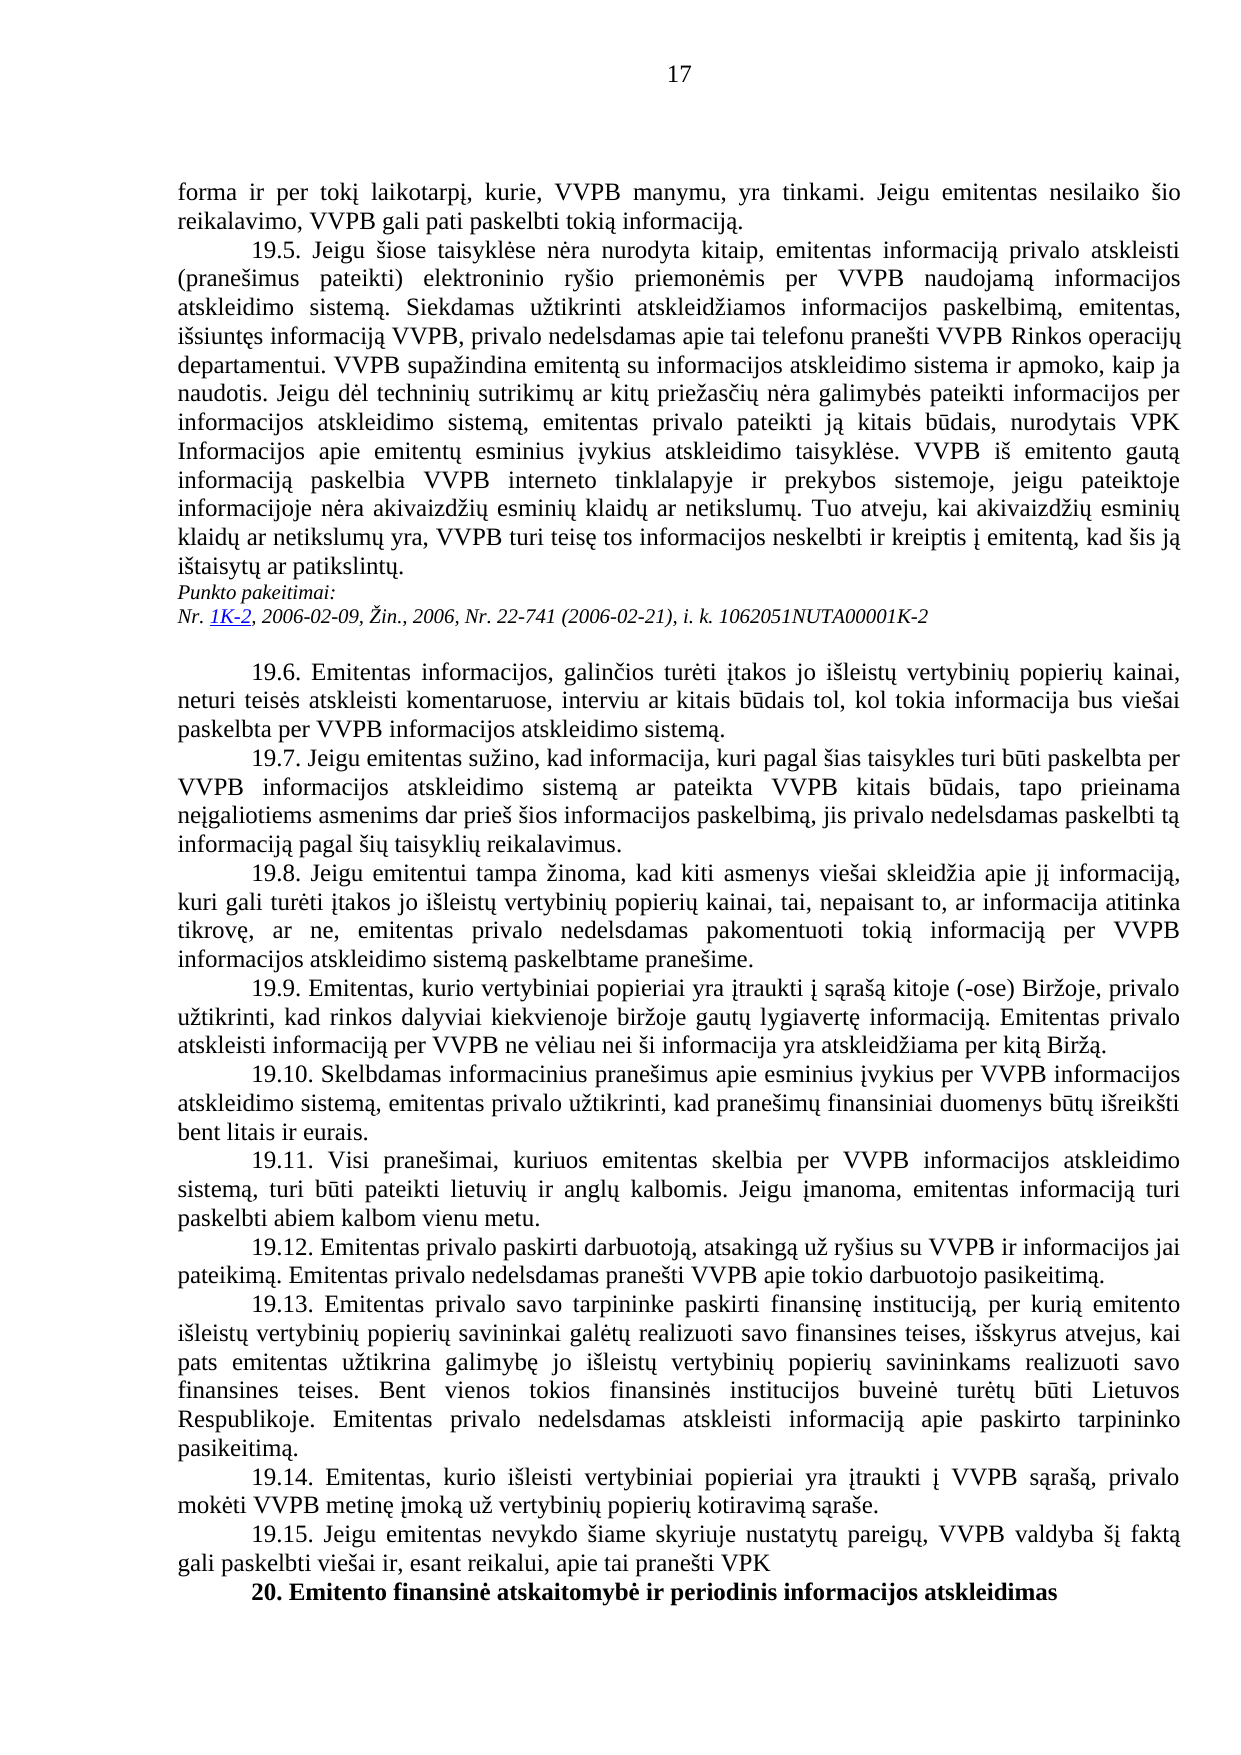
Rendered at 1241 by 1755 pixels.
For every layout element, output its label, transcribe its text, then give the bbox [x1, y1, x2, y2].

text 19.8. Jeigu emitentui tampa žinoma, kad kiti asmenys viešai skleidžia apie jį informaciją, kuri gali turėti įtakos jo išleistų vertybinių popierių kainai, tai, nepaisant to, ar informacija atitinka tikrovę, ar ne, emitentas privalo nedelsdamas pakomentuoti tokią informaciją per VVPB informacijos atskleidimo sistemą paskelbtame pranešime. [177, 858, 1181, 973]
text 19.13. Emitentas privalo savo tarpininke paskirti finansinę instituciją, per kurią emitento išleistų vertybinių popierių savininkai galėtų realizuoti savo finansines teises, išskyrus atvejus, kai pats emitentas užtikrina galimybę jo išleistų vertybinių popierių savininkams realizuoti savo finansines teises. Bent vienos tokios finansinės institucijos buveinė turėtų būti Lietuvos Respublikoje. Emitentas privalo nedelsdamas atskleisti informaciją apie paskirto tarpininko pasikeitimą. [177, 1289, 1181, 1462]
text Nr. 1K-2, 2006-02-09, Žin., 2006, Nr. 22-741 (2006-02-21), i. k. 1062051NUTA00001K-2 [177, 604, 1181, 628]
text 19.14. Emitentas, kurio išleisti vertybiniai popieriai yra įtraukti į VVPB sąrašą, privalo mokėti VVPB metinę įmoką už vertybinių popierių kotiravimą sąraše. [177, 1462, 1181, 1519]
text 19.11. Visi pranešimai, kuriuos emitentas skelbia per VVPB informacijos atskleidimo sistemą, turi būti pateikti lietuvių ir anglų kalbomis. Jeigu įmanoma, emitentas informaciją turi paskelbti abiem kalbom vienu metu. [177, 1145, 1181, 1232]
text 19.5. Jeigu šiose taisyklėse nėra nurodyta kitaip, emitentas informaciją privalo atskleisti (pranešimus pateikti) elektroninio ryšio priemonėmis per VVPB naudojamą informacijos atskleidimo sistemą. Siekdamas užtikrinti atskleidžiamos informacijos paskelbimą, emitentas, išsiuntęs informaciją VVPB, privalo nedelsdamas apie tai telefonu pranešti VVPB Rinkos operacijų departamentui. VVPB supažindina emitentą su informacijos atskleidimo sistema ir apmoko, kaip ja naudotis. Jeigu dėl techninių sutrikimų ar kitų priežasčių nėra galimybės pateikti informacijos per informacijos atskleidimo sistemą, emitentas privalo pateikti ją kitais būdais, nurodytais VPK Informacijos apie emitentų esminius įvykius atskleidimo taisyklėse. VVPB iš emitento gautą informaciją paskelbia VVPB interneto tinklalapyje ir prekybos sistemoje, jeigu pateiktoje informacijoje nėra akivaizdžių esminių klaidų ar netikslumų. Tuo atveju, kai akivaizdžių esminių klaidų ar netikslumų yra, VVPB turi teisę tos informacijos neskelbti ir kreiptis į emitentą, kad šis ją ištaisytų ar patikslintų. [177, 235, 1181, 580]
text 19.12. Emitentas privalo paskirti darbuotoją, atsakingą už ryšius su VVPB ir informacijos jai pateikimą. Emitentas privalo nedelsdamas pranešti VVPB apie tokio darbuotojo pasikeitimą. [177, 1232, 1181, 1289]
text 20. Emitento finansinė atskaitomybė ir periodinis informacijos atskleidimas [177, 1577, 1181, 1605]
text 19.10. Skelbdamas informacinius pranešimus apie esminius įvykius per VVPB informacijos atskleidimo sistemą, emitentas privalo užtikrinti, kad pranešimų finansiniai duomenys būtų išreikšti bent litais ir eurais. [177, 1059, 1181, 1145]
text Punkto pakeitimai: [177, 580, 1181, 604]
text 19.9. Emitentas, kurio vertybiniai popieriai yra įtraukti į sąrašą kitoje (-ose) Biržoje, privalo užtikrinti, kad rinkos dalyviai kiekvienoje biržoje gautų lygiavertę informaciją. Emitentas privalo atskleisti informaciją per VVPB ne vėliau nei ši informacija yra atskleidžiama per kitą Biržą. [177, 973, 1181, 1059]
text 19.15. Jeigu emitentas nevykdo šiame skyriuje nustatytų pareigų, VVPB valdyba šį faktą gali paskelbti viešai ir, esant reikalui, apie tai pranešti VPK [177, 1519, 1181, 1577]
text forma ir per tokį laikotarpį, kurie, VVPB manymu, yra tinkami. Jeigu emitentas nesilaiko šio reikalavimo, VVPB gali pati paskelbti tokią informaciją. [177, 177, 1181, 235]
text 19.7. Jeigu emitentas sužino, kad informacija, kuri pagal šias taisykles turi būti paskelbta per VVPB informacijos atskleidimo sistemą ar pateikta VVPB kitais būdais, tapo prieinama neįgaliotiems asmenims dar prieš šios informacijos paskelbimą, jis privalo nedelsdamas paskelbti tą informaciją pagal šių taisyklių reikalavimus. [177, 743, 1181, 858]
text 19.6. Emitentas informacijos, galinčios turėti įtakos jo išleistų vertybinių popierių kainai, neturi teisės atskleisti komentaruose, interviu ar kitais būdais tol, kol tokia informacija bus viešai paskelbta per VVPB informacijos atskleidimo sistemą. [177, 657, 1181, 743]
